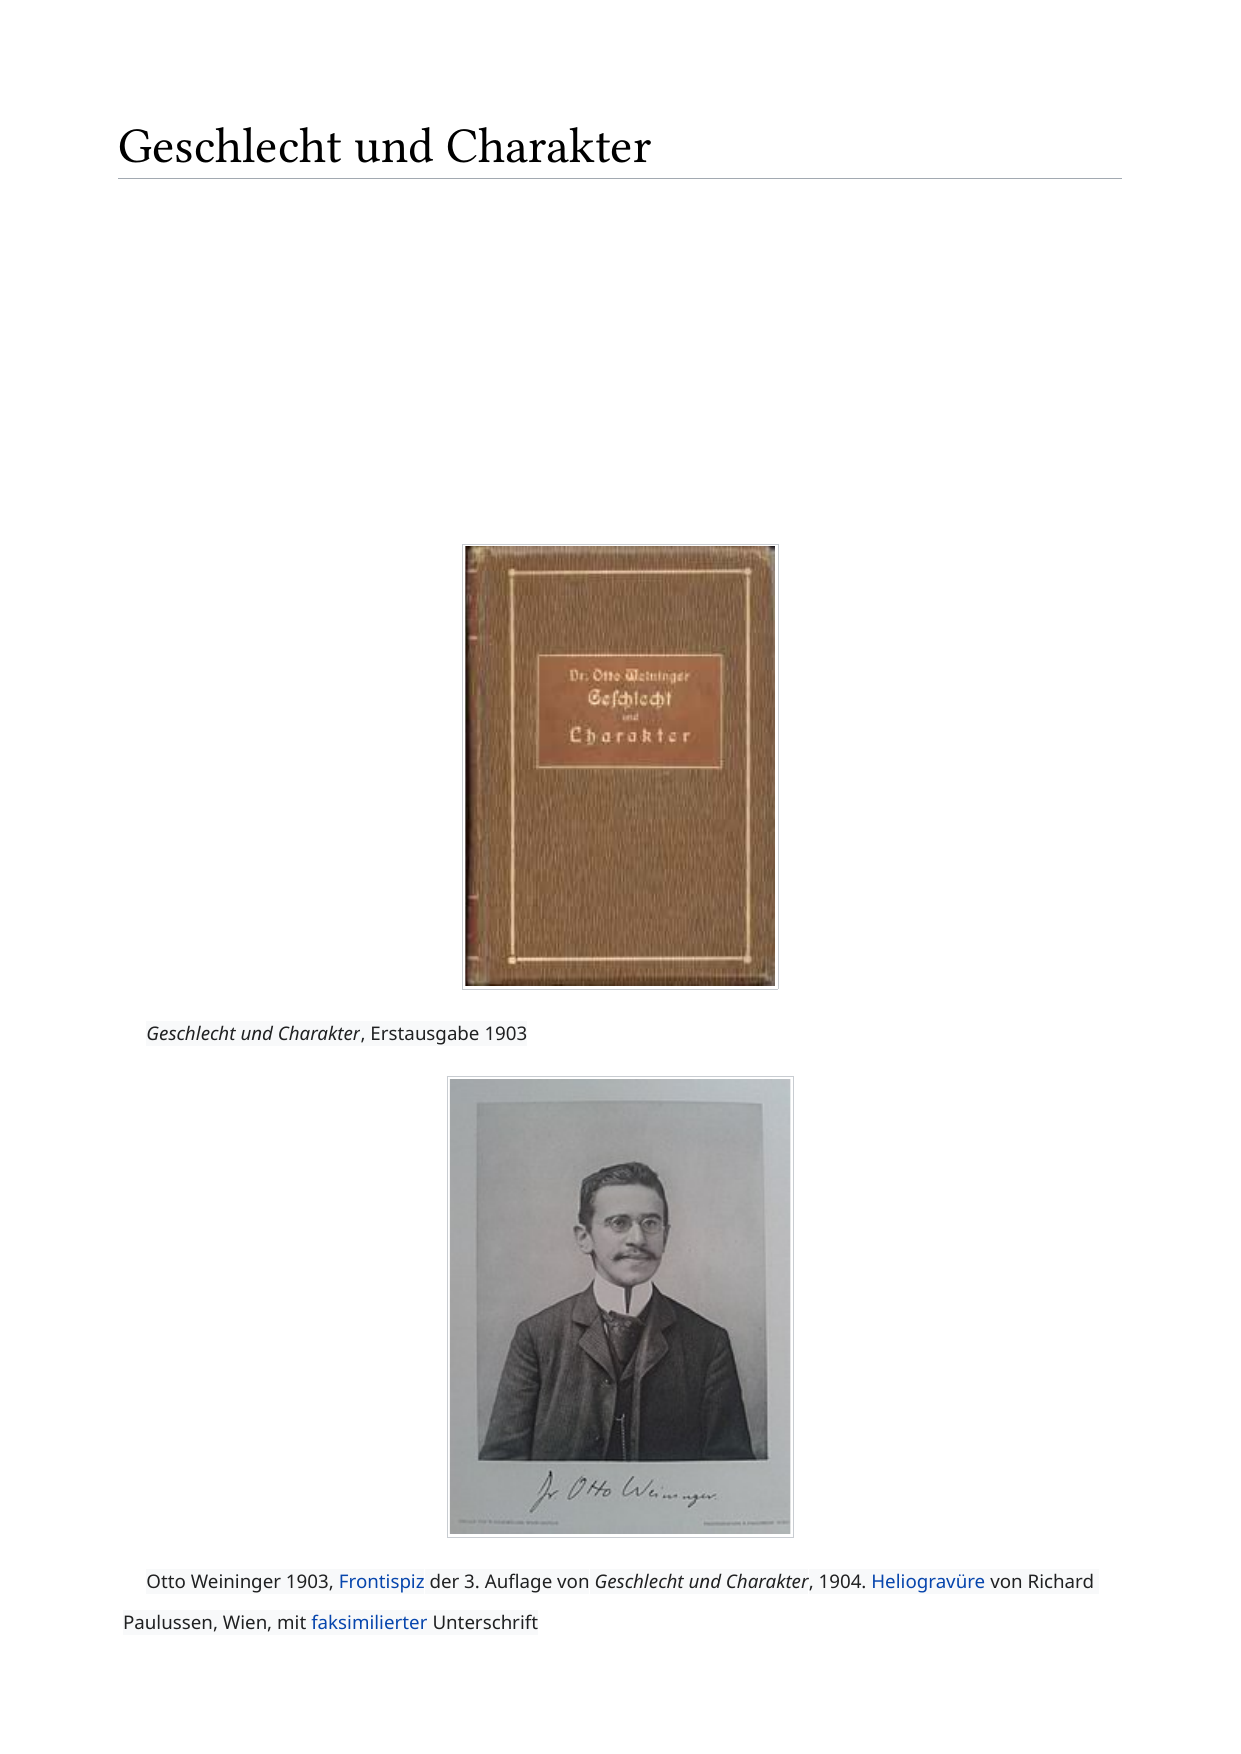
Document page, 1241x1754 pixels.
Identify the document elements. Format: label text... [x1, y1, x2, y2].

subtitle Geschlecht und Charakter [118, 118, 1122, 178]
text Otto Weininger 1903, Frontispiz der 3. Auflage von Geschlecht und Charakter, 1904. Heliogravüre von Richard Paulussen, Wien, mit faksimilierter Unterschrift [123, 1569, 1122, 1635]
picture [465, 546, 775, 986]
text Geschlecht und Charakter, Erstausgabe 1903 [123, 1021, 1122, 1046]
picture [449, 1079, 791, 1534]
